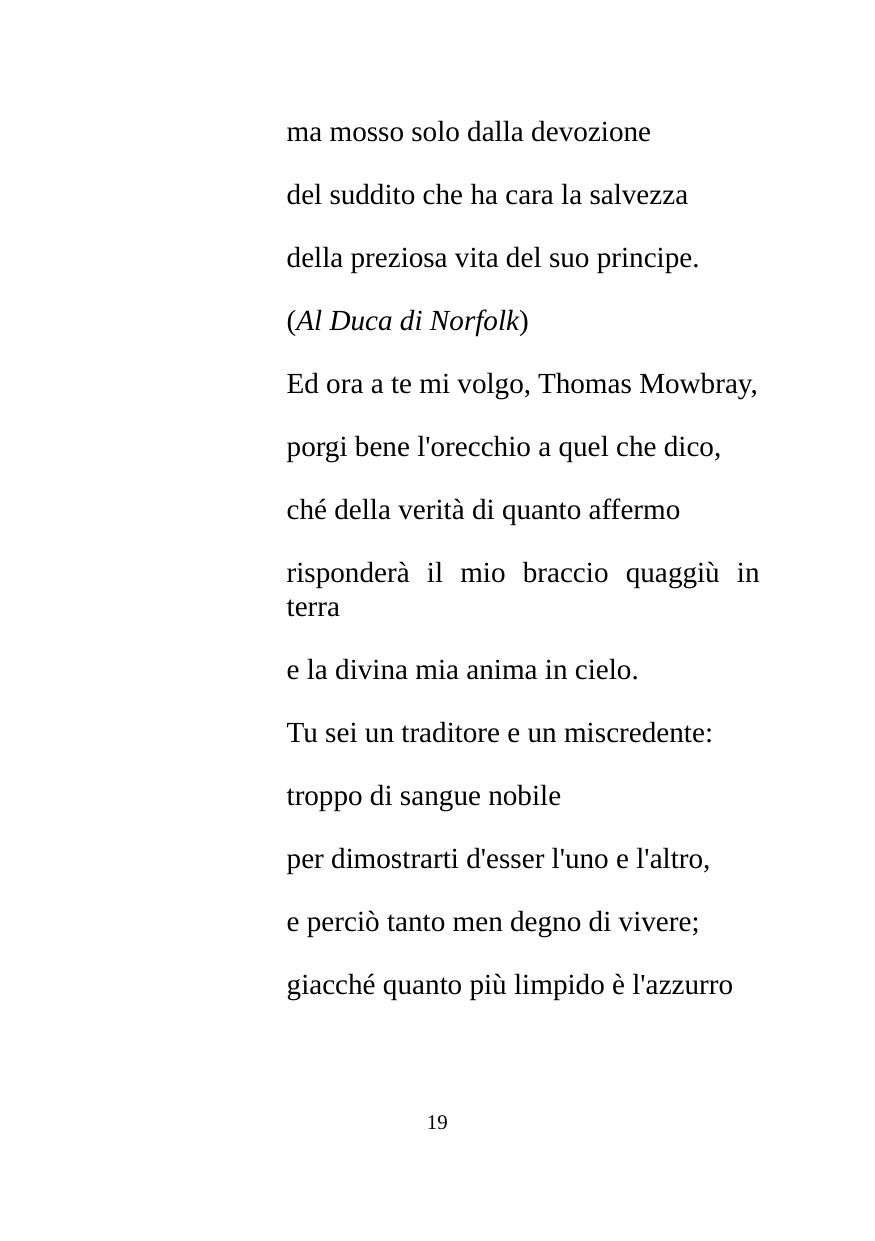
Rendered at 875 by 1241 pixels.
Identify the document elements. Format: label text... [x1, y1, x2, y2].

table_cell ma mosso solo dalla devozione del suddito che ha cara la salvezza della preziosa vita del suo principe. (Al Duca di Norfolk) Ed ora a te mi volgo, Thomas Mowbray, porgi bene l'orecchio a quel che dico, ché della verità di quanto affermo risponderà il mio braccio quaggiù in terra e la divina mia anima in cielo. Tu sei un traditore e un miscredente: troppo di sangue nobile per dimostrarti d'esser l'uno e l'altro, e perciò tanto men degno di vivere; giacché quanto più limpido è l'azzurro [279, 106, 768, 1038]
table_cell [106, 106, 279, 1038]
